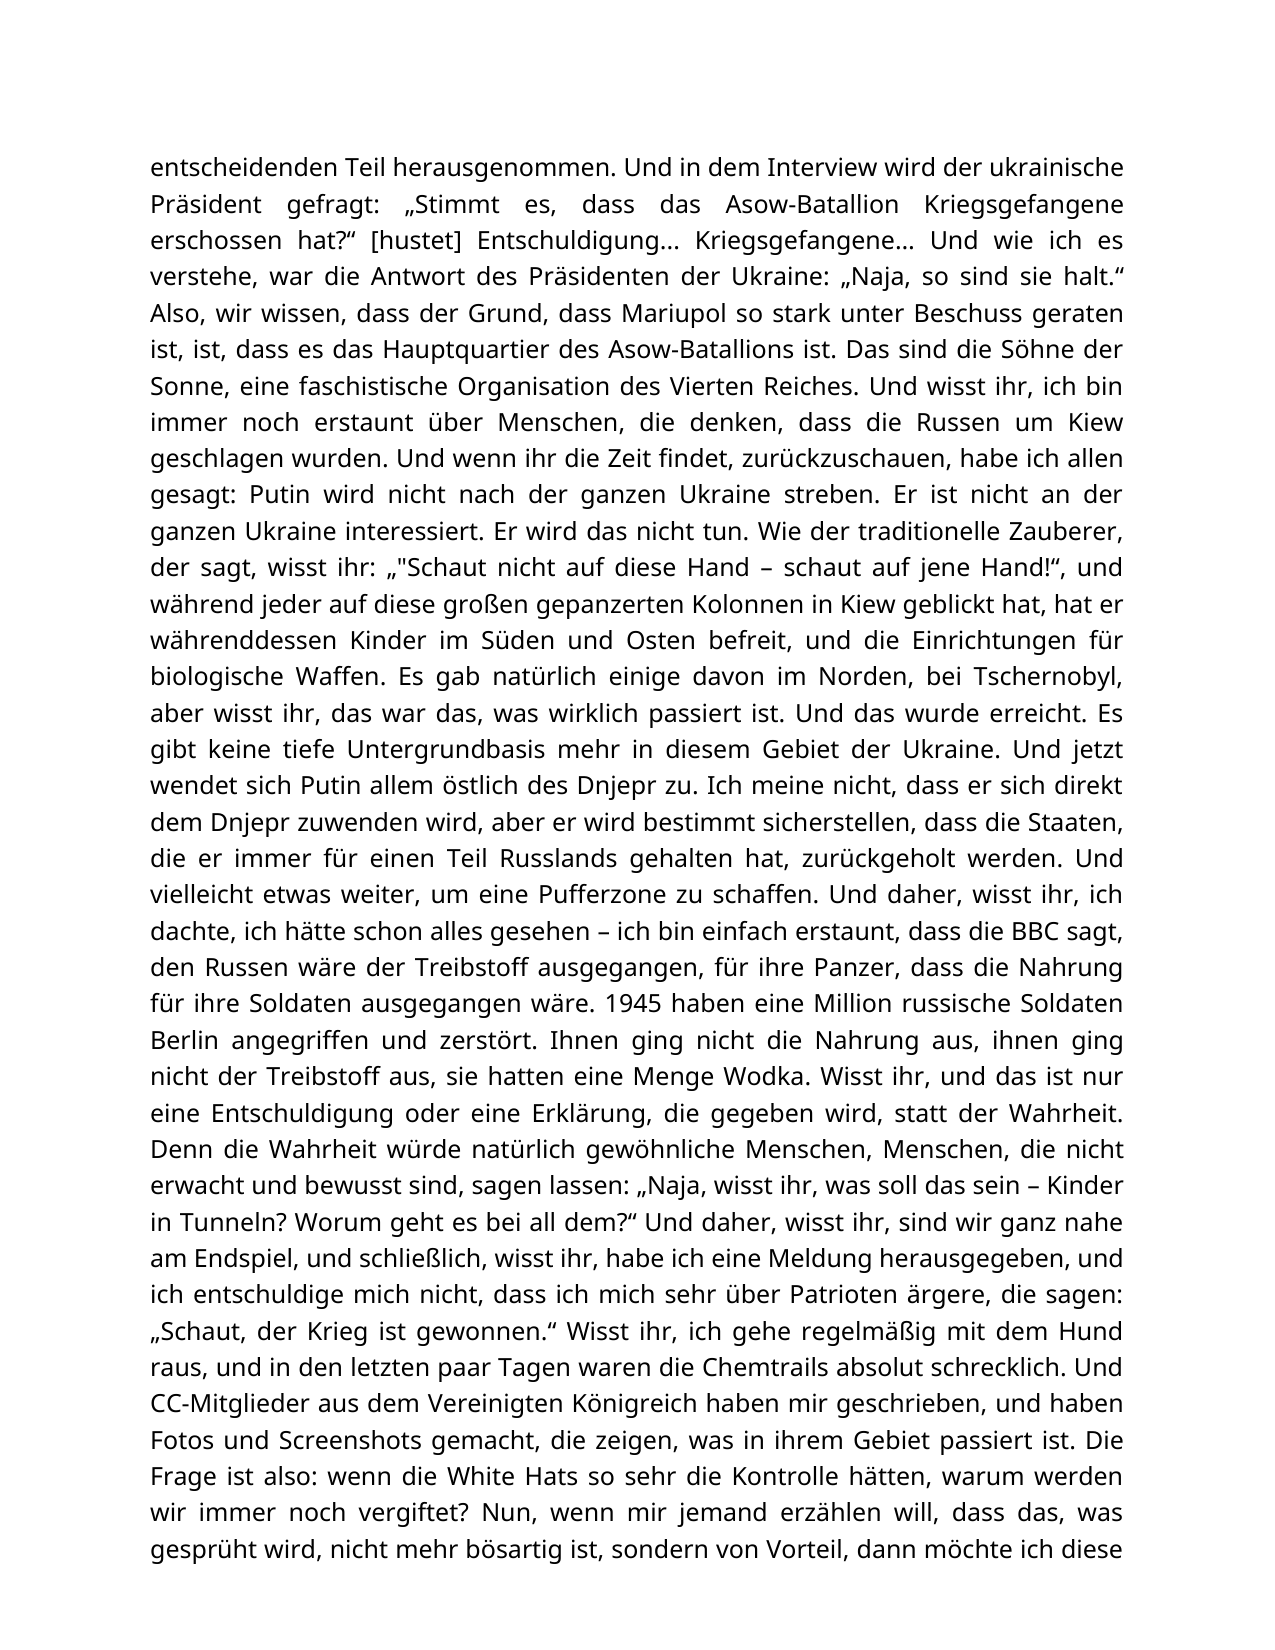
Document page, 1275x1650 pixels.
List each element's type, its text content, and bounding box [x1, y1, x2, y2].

text entscheidenden Teil herausgenommen. Und in dem Interview wird der ukrainische Präsident gefragt: „Stimmt es, dass das Asow-Batallion Kriegsgefangene erschossen hat?“ [hustet] Entschuldigung... Kriegsgefangene… Und wie ich es verstehe, war die Antwort des Präsidenten der Ukraine: „Naja, so sind sie halt.“ Also, wir wissen, dass der Grund, dass Mariupol so stark unter Beschuss geraten ist, ist, dass es das Hauptquartier des Asow-Batallions ist. Das sind die Söhne der Sonne, eine faschistische Organisation des Vierten Reiches. Und wisst ihr, ich bin immer noch erstaunt über Menschen, die denken, dass die Russen um Kiew geschlagen wurden. Und wenn ihr die Zeit findet, zurückzuschauen, habe ich allen gesagt: Putin wird nicht nach der ganzen Ukraine streben. Er ist nicht an der ganzen Ukraine interessiert. Er wird das nicht tun. Wie der traditionelle Zauberer, der sagt, wisst ihr: „"Schaut nicht auf diese Hand – schaut auf jene Hand!“, und während jeder auf diese großen gepanzerten Kolonnen in Kiew geblickt hat, hat er währenddessen Kinder im Süden und Osten befreit, und die Einrichtungen für biologische Waffen. Es gab natürlich einige davon im Norden, bei Tschernobyl, aber wisst ihr, das war das, was wirklich passiert ist. Und das wurde erreicht. Es gibt keine tiefe Untergrundbasis mehr in diesem Gebiet der Ukraine. Und jetzt wendet sich Putin allem östlich des Dnjepr zu. Ich meine nicht, dass er sich direkt dem Dnjepr zuwenden wird, aber er wird bestimmt sicherstellen, dass die Staaten, die er immer für einen Teil Russlands gehalten hat, zurückgeholt werden. Und vielleicht etwas weiter, um eine Pufferzone zu schaffen. Und daher, wisst ihr, ich dachte, ich hätte schon alles gesehen – ich bin einfach erstaunt, dass die BBC sagt, den Russen wäre der Treibstoff ausgegangen, für ihre Panzer, dass die Nahrung für ihre Soldaten ausgegangen wäre. 1945 haben eine Million russische Soldaten Berlin angegriffen und zerstört. Ihnen ging nicht die Nahrung aus, ihnen ging nicht der Treibstoff aus, sie hatten eine Menge Wodka. Wisst ihr, und das ist nur eine Entschuldigung oder eine Erklärung, die gegeben wird, statt der Wahrheit. Denn die Wahrheit würde natürlich gewöhnliche Menschen, Menschen, die nicht erwacht und bewusst sind, sagen lassen: „Naja, wisst ihr, was soll das sein – Kinder in Tunneln? Worum geht es bei all dem?“ Und daher, wisst ihr, sind wir ganz nahe am Endspiel, und schließlich, wisst ihr, habe ich eine Meldung herausgegeben, und ich entschuldige mich nicht, dass ich mich sehr über Patrioten ärgere, die sagen: „Schaut, der Krieg ist gewonnen.“ Wisst ihr, ich gehe regelmäßig mit dem Hund raus, und in den letzten paar Tagen waren die Chemtrails absolut schrecklich. Und CC-Mitglieder aus dem Vereinigten Königreich haben mir geschrieben, und haben Fotos und Screenshots gemacht, die zeigen, was in ihrem Gebiet passiert ist. Die Frage ist also: wenn die White Hats so sehr die Kontrolle hätten, warum werden wir immer noch vergiftet? Nun, wenn mir jemand erzählen will, dass das, was gesprüht wird, nicht mehr bösartig ist, sondern von Vorteil, dann möchte ich diese [150, 150, 1125, 1566]
